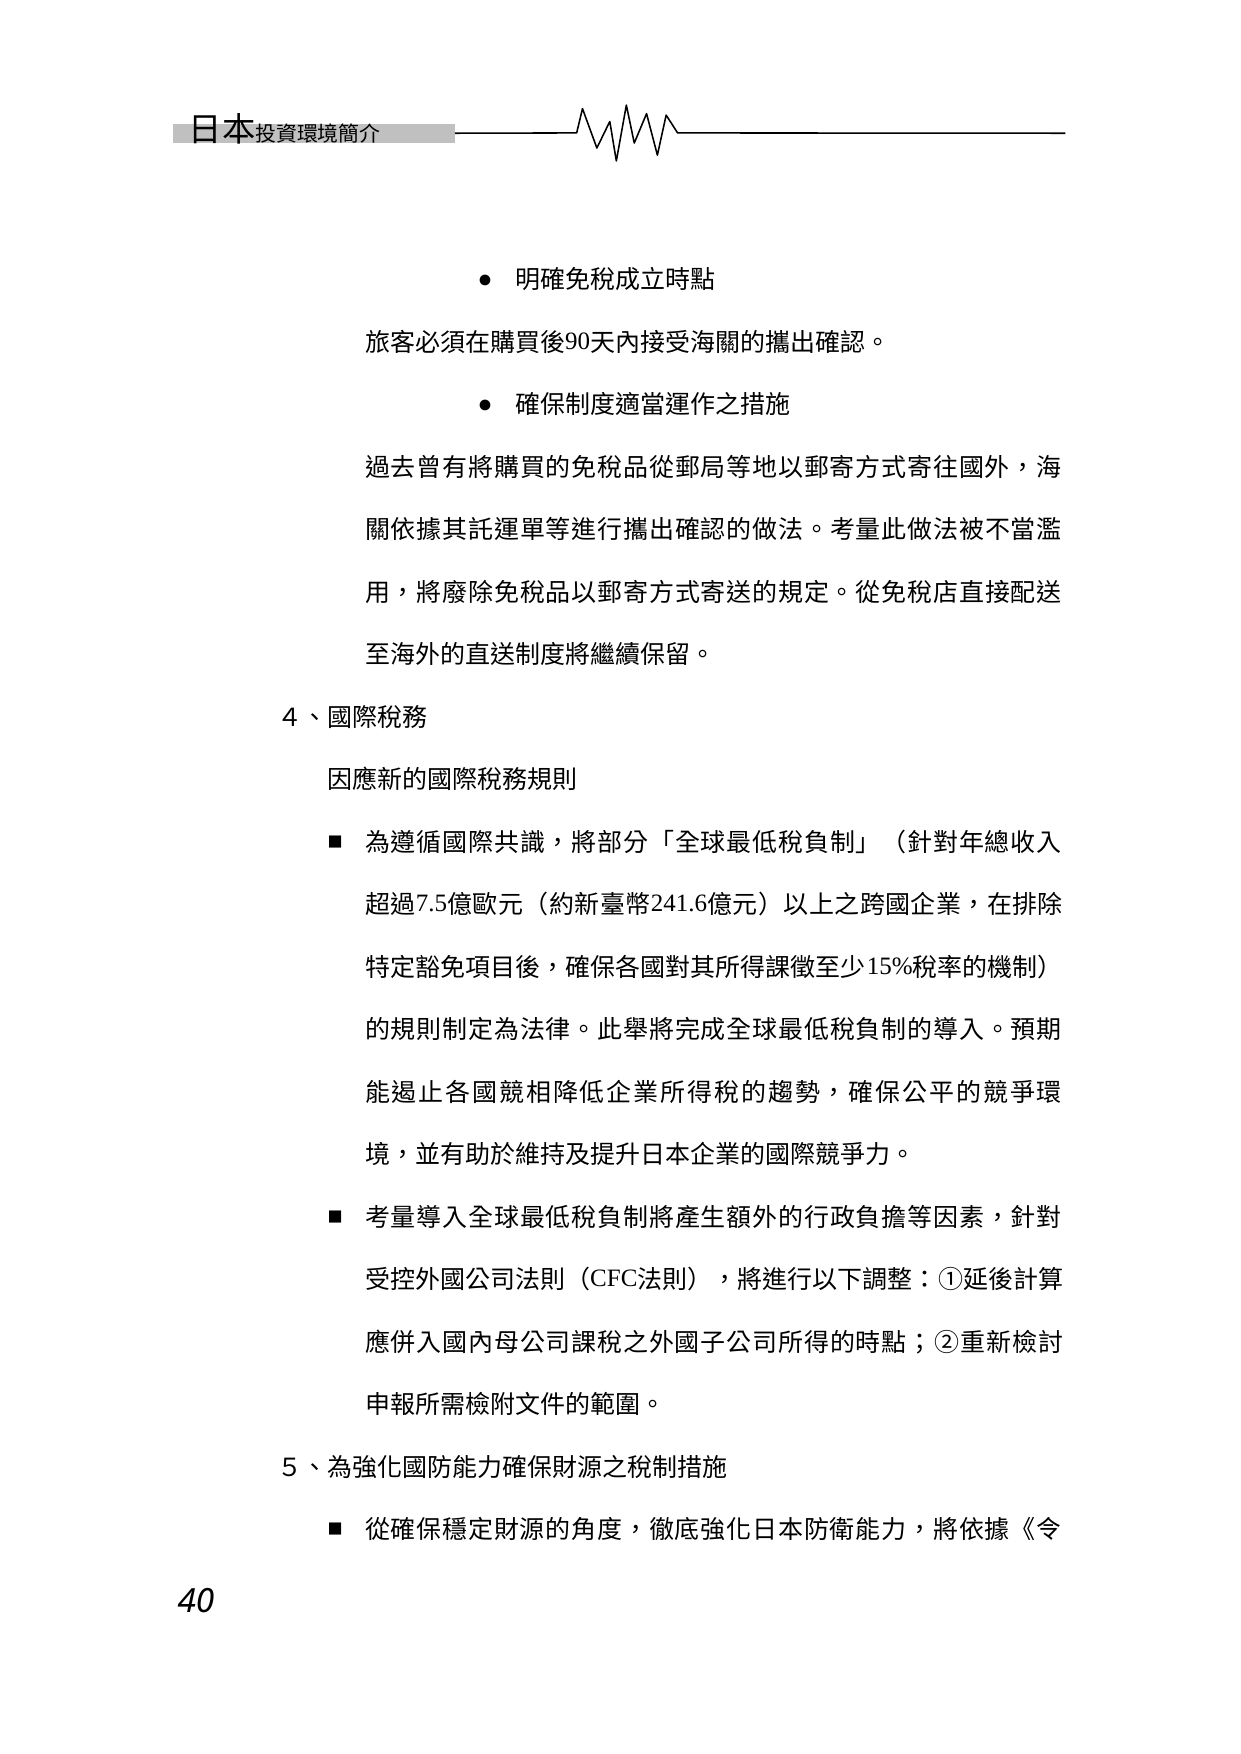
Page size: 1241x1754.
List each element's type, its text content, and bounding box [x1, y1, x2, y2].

text ■ 考量導入全球最低稅負制將產生額外的行政負擔等因素，針對受控外國公司法則（CFC法則），將進行以下調整：①延後計算應併入國內母公司課稅之外國子公司所得的時點；②重新檢討申報所需檢附文件的範圍。 [327, 1174, 1063, 1424]
text ■ 從確保穩定財源的角度，徹底強化日本防衛能力，將依據《令 [327, 1486, 1063, 1549]
text 過去曾有將購買的免稅品從郵局等地以郵寄方式寄往國外，海關依據其託運單等進行攜出確認的做法。考量此做法被不當濫用，將廢除免稅品以郵寄方式寄送的規定。從免稅店直接配送至海外的直送制度將繼續保留。 [327, 424, 1063, 674]
text ■ 為遵循國際共識，將部分「全球最低稅負制」（針對年總收入超過7.5億歐元（約新臺幣241.6億元）以上之跨國企業，在排除特定豁免項目後，確保各國對其所得課徵至少15%稅率的機制）的規則制定為法律。此舉將完成全球最低稅負制的導入。預期能遏止各國競相降低企業所得稅的趨勢，確保公平的競爭環境，並有助於維持及提升日本企業的國際競爭力。 [327, 799, 1063, 1174]
text 因應新的國際稅務規則 [327, 736, 1063, 799]
text ４、國際稅務 [277, 674, 1063, 736]
text 旅客必須在購買後90天內接受海關的攜出確認。 [327, 299, 1063, 361]
list 明確免稅成立時點 [477, 236, 1063, 299]
text ５、為強化國防能力確保財源之稅制措施 [277, 1424, 1063, 1486]
list 確保制度適當運作之措施 [477, 361, 1063, 424]
